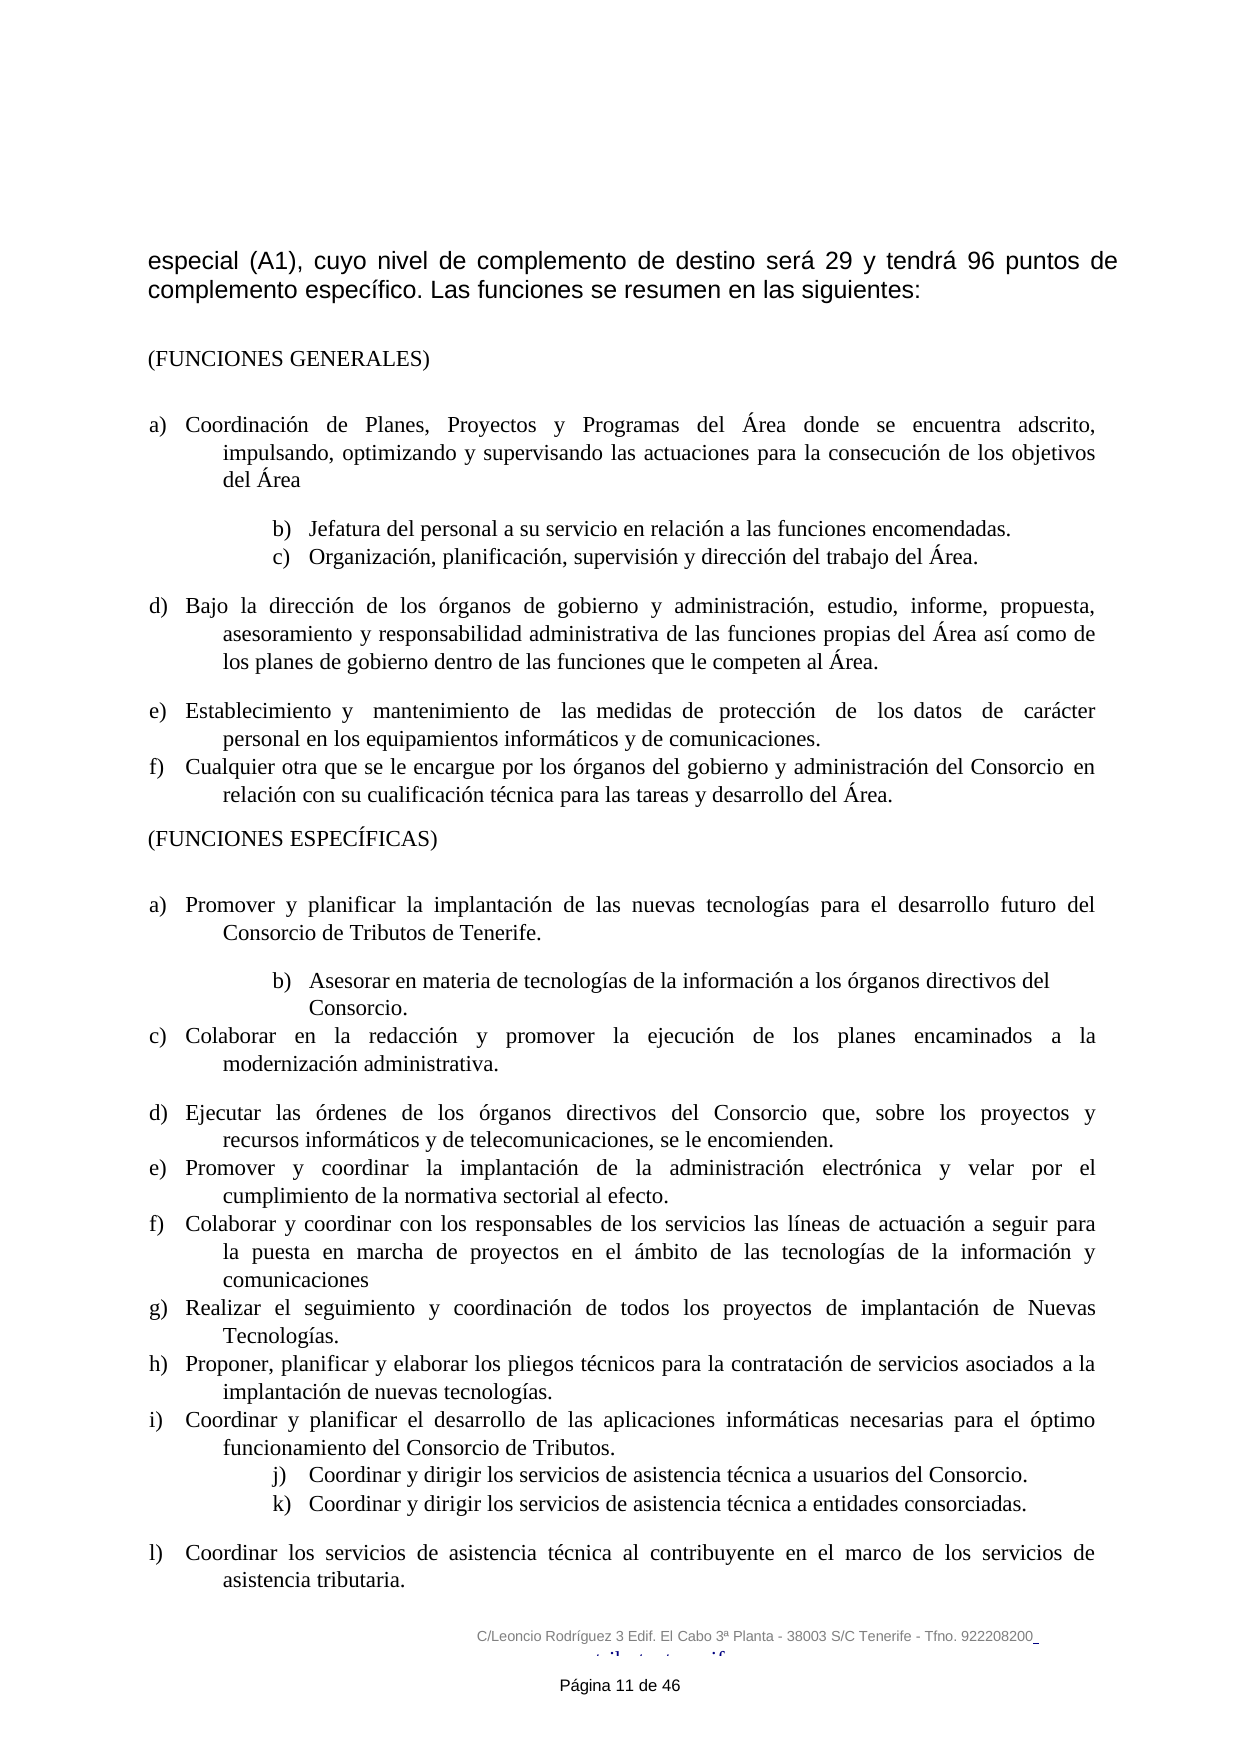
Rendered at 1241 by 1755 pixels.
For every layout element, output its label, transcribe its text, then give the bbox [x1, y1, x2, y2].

list Colaborar en la redacción y promover la ejecución de los planes encaminados a la modernización administrativa. [149, 1022, 1096, 1076]
list Organización, planificación, supervisión y dirección del trabajo del Área. [272, 543, 1134, 570]
list Ejecutar las órdenes de los órganos directivos del Consorcio que, sobre los proyectos y recursos informáticos y de telecomunicaciones, se le encomienden. [149, 1099, 1096, 1153]
list Realizar el seguimiento y coordinación de todos los proyectos de implantación de Nuevas Tecnologías. [149, 1294, 1096, 1348]
text (FUNCIONES ESPECÍFICAS) [148, 825, 1134, 852]
list Cualquier otra que se le encargue por los órganos del gobierno y administración del Consorcio en relación con su cualificación técnica para las tareas y desarrollo del Área. [149, 753, 1096, 807]
list Coordinar y planificar el desarrollo de las aplicaciones informáticas necesarias para el óptimo funcionamiento del Consorcio de Tributos. [149, 1406, 1096, 1460]
list Proponer, planificar y elaborar los pliegos técnicos para la contratación de servicios asociados a la implantación de nuevas tecnologías. [149, 1350, 1096, 1404]
list Bajo la dirección de los órganos de gobierno y administración, estudio, informe, propuesta, asesoramiento y responsabilidad administrativa de las funciones propias del Área así como de los planes de gobierno dentro de las funciones que le competen al Área. [149, 592, 1096, 674]
list Establecimiento y mantenimiento de las medidas de protección de los datos de carácter personal en los equipamientos informáticos y de comunicaciones. [149, 697, 1096, 751]
list Asesorar en materia de tecnologías de la información a los órganos directivos del Consorcio. [272, 967, 1134, 1020]
list Promover y coordinar la implantación de la administración electrónica y velar por el cumplimiento de la normativa sectorial al efecto. [149, 1154, 1096, 1209]
list Coordinar y dirigir los servicios de asistencia técnica a usuarios del Consorcio. [272, 1462, 1134, 1488]
list Coordinar y dirigir los servicios de asistencia técnica a entidades consorciadas. [272, 1490, 1134, 1516]
list Colaborar y coordinar con los responsables de los servicios las líneas de actuación a seguir para la puesta en marcha de proyectos en el ámbito de las tecnologías de la información y comunicaciones [149, 1210, 1096, 1292]
list Coordinación de Planes, Proyectos y Programas del Área donde se encuentra adscrito, impulsando, optimizando y supervisando las actuaciones para la consecución de los objetivos del Área [149, 411, 1096, 493]
text (FUNCIONES GENERALES) [148, 345, 1134, 371]
list Jefatura del personal a su servicio en relación a las funciones encomendadas. [272, 515, 1134, 542]
subtitle especial (A1), cuyo nivel de complemento de destino será 29 y tendrá 96 puntos de complemento específico. Las funciones se resumen en las siguientes: [148, 246, 1134, 303]
list Coordinar los servicios de asistencia técnica al contribuyente en el marco de los servicios de asistencia tributaria. [149, 1539, 1096, 1593]
list Promover y planificar la implantación de las nuevas tecnologías para el desarrollo futuro del Consorcio de Tributos de Tenerife. [149, 891, 1096, 945]
